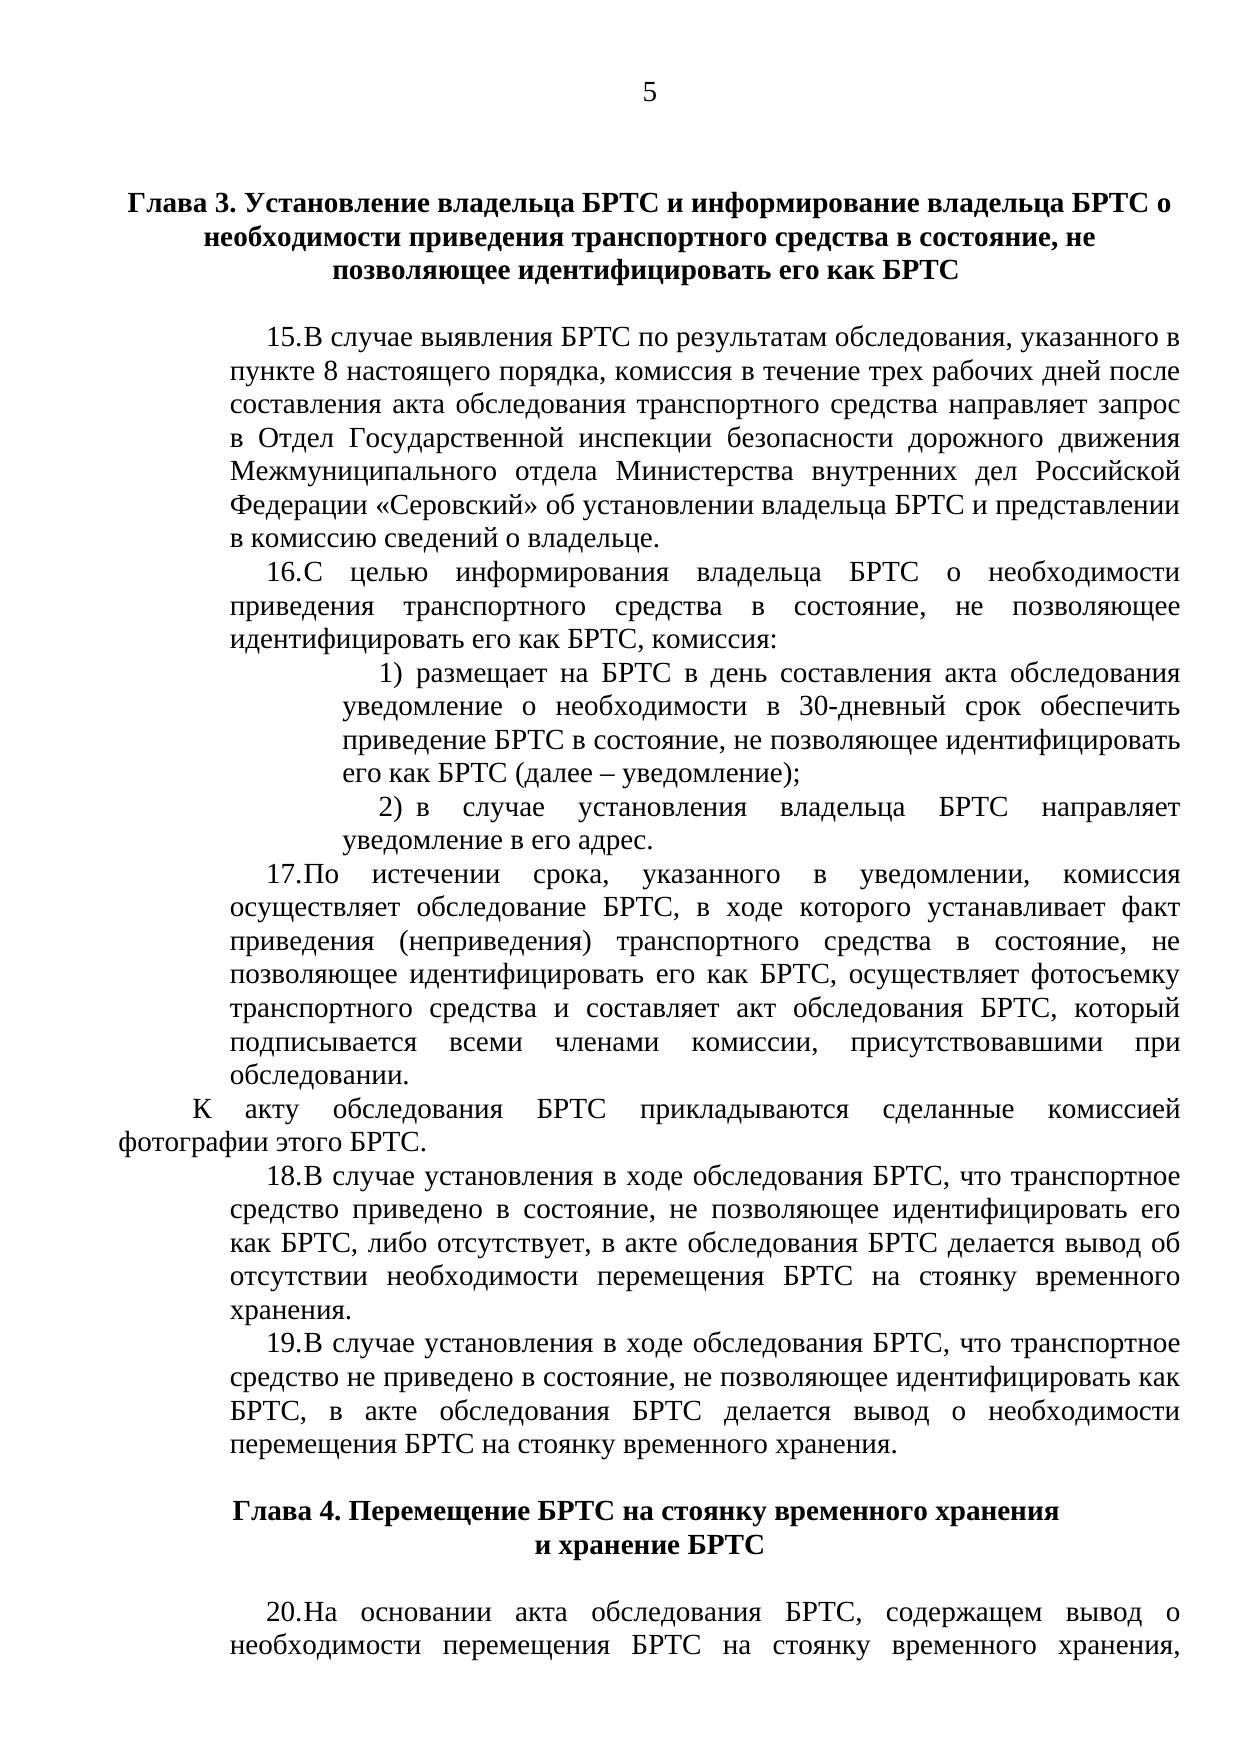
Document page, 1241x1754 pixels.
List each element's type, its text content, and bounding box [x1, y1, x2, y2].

list в случае установления владельца БРТС направляет уведомление в его адрес. [304, 789, 1181, 856]
text К акту обследования БРТС прикладываются сделанные комиссией фотографии этого БРТС. [118, 1091, 1181, 1158]
list В случае установления в ходе обследования БРТС, что транспортное средство не приведено в состояние, не позволяющее идентифицировать как БРТС, в акте обследования БРТС делается вывод о необходимости перемещения БРТС на стоянку временного хранения. [192, 1326, 1181, 1460]
text Глава 4. Перемещение БРТС на стоянку временного хранения и хранение БРТС [118, 1493, 1181, 1560]
list В случае выявления БРТС по результатам обследования, указанного в пункте 8 настоящего порядка, комиссия в течение трех рабочих дней после составления акта обследования транспортного средства направляет запрос в Отдел Государственной инспекции безопасности дорожного движения Межмуниципального отдела Министерства внутренних дел Российской Федерации «Серовский» об установлении владельца БРТС и представлении в комиссию сведений о владельце. [192, 319, 1181, 554]
text Глава 3. Установление владельца БРТС и информирование владельца БРТС о необходимости приведения транспортного средства в состояние, не позволяющее идентифицировать его как БРТС [118, 185, 1181, 286]
list С целью информирования владельца БРТС о необходимости приведения транспортного средства в состояние, не позволяющее идентифицировать его как БРТС, комиссия: [192, 554, 1181, 655]
list размещает на БРТС в день составления акта обследования уведомление о необходимости в 30-дневный срок обеспечить приведение БРТС в состояние, не позволяющее идентифицировать его как БРТС (далее – уведомление); [304, 655, 1181, 789]
list В случае установления в ходе обследования БРТС, что транспортное средство приведено в состояние, не позволяющее идентифицировать его как БРТС, либо отсутствует, в акте обследования БРТС делается вывод об отсутствии необходимости перемещения БРТС на стоянку временного хранения. [192, 1158, 1181, 1326]
list По истечении срока, указанного в уведомлении, комиссия осуществляет обследование БРТС, в ходе которого устанавливает факт приведения (неприведения) транспортного средства в состояние, не позволяющее идентифицировать его как БРТС, осуществляет фотосъемку транспортного средства и составляет акт обследования БРТС, который подписывается всеми членами комиссии, присутствовавшими при обследовании. [192, 856, 1181, 1091]
list На основании акта обследования БРТС, содержащем вывод о необходимости перемещения БРТС на стоянку временного хранения, [192, 1594, 1181, 1661]
